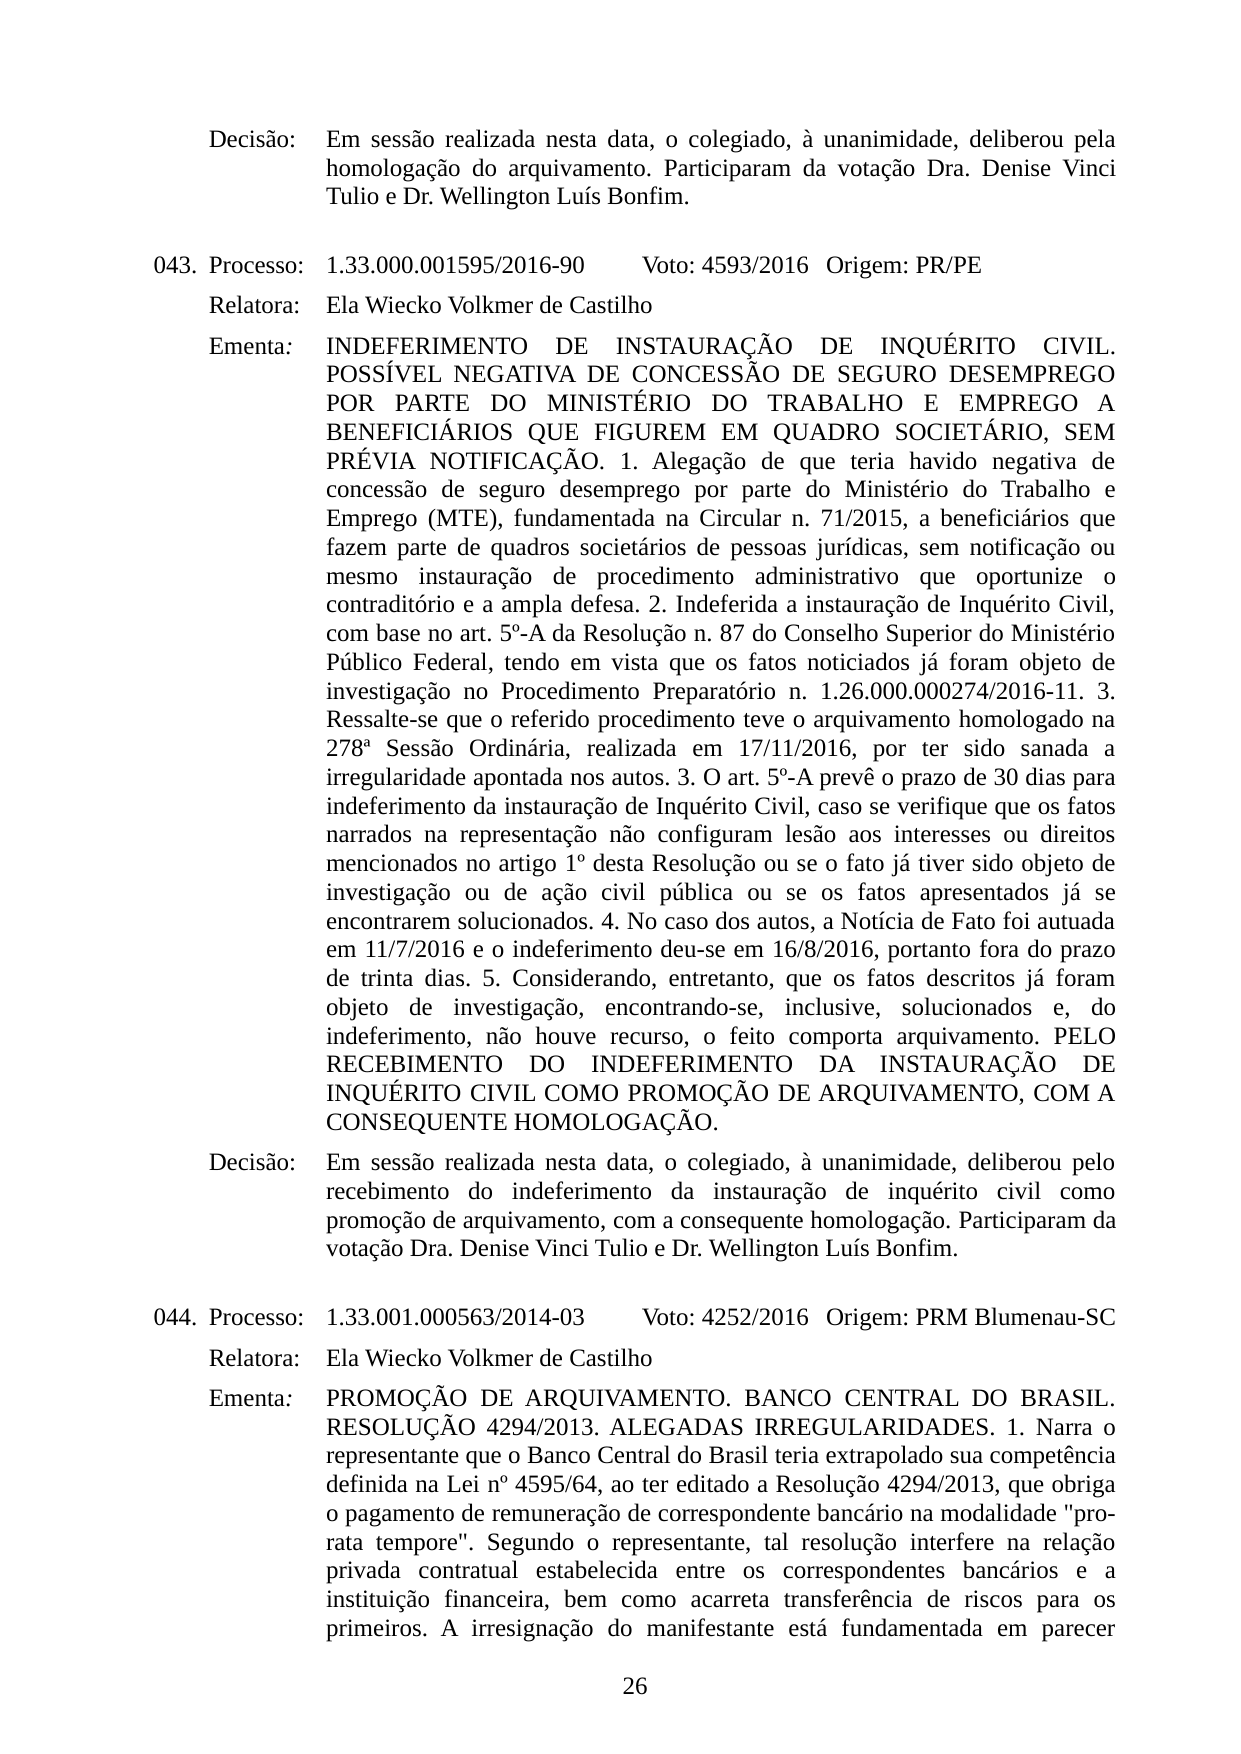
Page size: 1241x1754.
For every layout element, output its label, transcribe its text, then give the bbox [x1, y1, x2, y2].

table_cell Relatora: [203, 1337, 320, 1377]
table_cell [148, 325, 203, 1141]
table_cell Decisão: [203, 118, 320, 216]
table_header Origem: PRM Blumenau-SC [820, 1297, 1122, 1337]
table_cell Decisão: [203, 1141, 320, 1268]
table_cell Ela Wiecko Volkmer de Castilho [320, 285, 1122, 325]
table_cell [148, 1377, 203, 1647]
table_header Origem: PR/PE [820, 245, 1122, 285]
table_cell Ementa: [203, 1377, 320, 1647]
table_cell Em sessão realizada nesta data, o colegiado, à unanimidade, deliberou pelo recebimento do indeferimento da instauração de inquérito civil como promoção de arquivamento, com a consequente homologação. Participaram da votação Dra. Denise Vinci Tulio e Dr. Wellington Luís Bonfim. [320, 1141, 1122, 1268]
table_cell Relatora: [203, 285, 320, 325]
table_cell Ela Wiecko Volkmer de Castilho [320, 1337, 1122, 1377]
table_header 044. [148, 1297, 203, 1337]
table_header Processo: [203, 245, 320, 285]
table_header Processo: [203, 1297, 320, 1337]
table_header 1.33.000.001595/2016-90 [320, 245, 636, 285]
table_cell INDEFERIMENTO DE INSTAURAÇÃO DE INQUÉRITO CIVIL. POSSÍVEL NEGATIVA DE CONCESSÃO DE SEGURO DESEMPREGO POR PARTE DO MINISTÉRIO DO TRABALHO E EMPREGO A BENEFICIÁRIOS QUE FIGUREM EM QUADRO SOCIETÁRIO, SEM PRÉVIA NOTIFICAÇÃO. 1. Alegação de que teria havido negativa de concessão de seguro desemprego por parte do Ministério do Trabalho e Emprego (MTE), fundamentada na Circular n. 71/2015, a beneficiários que fazem parte de quadros societários de pessoas jurídicas, sem notificação ou mesmo instauração de procedimento administrativo que oportunize o contraditório e a ampla defesa. 2. Indeferida a instauração de Inquérito Civil, com base no art. 5º-A da Resolução n. 87 do Conselho Superior do Ministério Público Federal, tendo em vista que os fatos noticiados já foram objeto de investigação no Procedimento Preparatório n. 1.26.000.000274/2016-11. 3. Ressalte-se que o referido procedimento teve o arquivamento homologado na 278ª Sessão Ordinária, realizada em 17/11/2016, por ter sido sanada a irregularidade apontada nos autos. 3. O art. 5º-A prevê o prazo de 30 dias para indeferimento da instauração de Inquérito Civil, caso se verifique que os fatos narrados na representação não configuram lesão aos interesses ou direitos mencionados no artigo 1º desta Resolução ou se o fato já tiver sido objeto de investigação ou de ação civil pública ou se os fatos apresentados já se encontrarem solucionados. 4. No caso dos autos, a Notícia de Fato foi autuada em 11/7/2016 e o indeferimento deu-se em 16/8/2016, portanto fora do prazo de trinta dias. 5. Considerando, entretanto, que os fatos descritos já foram objeto de investigação, encontrando-se, inclusive, solucionados e, do indeferimento, não houve recurso, o feito comporta arquivamento. PELO RECEBIMENTO DO INDEFERIMENTO DA INSTAURAÇÃO DE INQUÉRITO CIVIL COMO PROMOÇÃO DE ARQUIVAMENTO, COM A CONSEQUENTE HOMOLOGAÇÃO. [320, 325, 1122, 1141]
table_cell Ementa: [203, 325, 320, 1141]
table_cell [148, 285, 203, 325]
table_header Voto: 4593/2016 [636, 245, 820, 285]
table_cell [148, 1337, 203, 1377]
table_header 043. [148, 245, 203, 285]
table_header Voto: 4252/2016 [636, 1297, 820, 1337]
table_cell Em sessão realizada nesta data, o colegiado, à unanimidade, deliberou pela homologação do arquivamento. Participaram da votação Dra. Denise Vinci Tulio e Dr. Wellington Luís Bonfim. [320, 118, 1122, 216]
table_cell [148, 1141, 203, 1268]
table_header 1.33.001.000563/2014-03 [320, 1297, 636, 1337]
table_cell [148, 118, 203, 216]
table_cell PROMOÇÃO DE ARQUIVAMENTO. BANCO CENTRAL DO BRASIL. RESOLUÇÃO 4294/2013. ALEGADAS IRREGULARIDADES. 1. Narra o representante que o Banco Central do Brasil teria extrapolado sua competência definida na Lei nº 4595/64, ao ter editado a Resolução 4294/2013, que obriga o pagamento de remuneração de correspondente bancário na modalidade "pro-rata tempore". Segundo o representante, tal resolução interfere na relação privada contratual estabelecida entre os correspondentes bancários e a instituição financeira, bem como acarreta transferência de riscos para os primeiros. A irresignação do manifestante está fundamentada em parecer [320, 1377, 1122, 1647]
